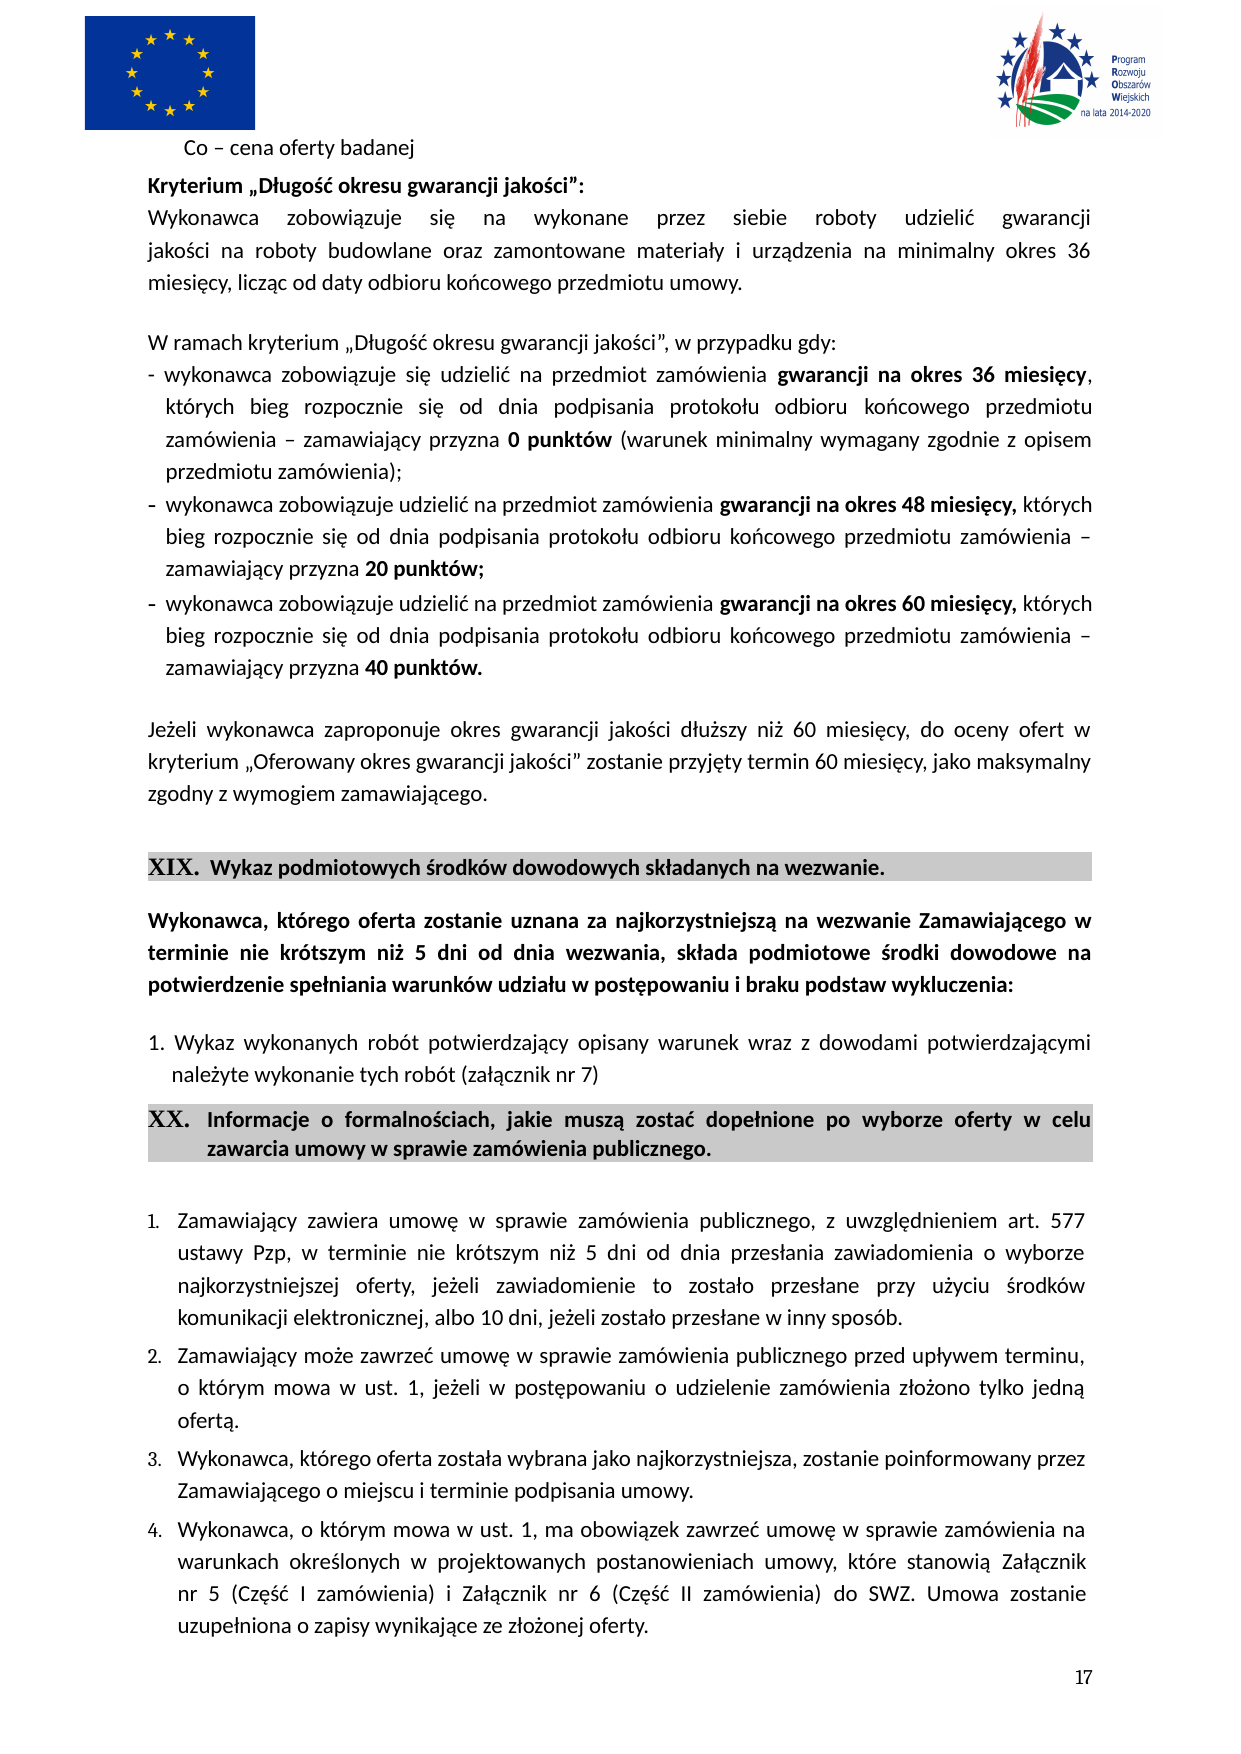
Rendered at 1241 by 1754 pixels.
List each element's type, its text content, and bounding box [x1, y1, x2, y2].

text - wykonawca zobowiązuje się udzielić na przedmiot zamówienia gwarancji na okres 36 miesięcy, których bieg rozpocznie się od dnia podpisania protokołu odbioru końcowego przedmiotu zamówienia – zamawiający przyzna 0 punktów (warunek minimalny wymagany zgodnie z opisem przedmiotu zamówienia); [148, 360, 1092, 485]
text XIX. Wykaz podmiotowych środków dowodowych składanych na wezwanie. [148, 852, 1092, 881]
text 1. Wykaz wykonanych robót potwierdzający opisany warunek wraz z dowodami potwierdzającymi należyte wykonanie tych robót (załącznik nr 7) [148, 1028, 1092, 1088]
text XX. Informacje o formalnościach, jakie muszą zostać dopełnione po wyborze oferty w celu zawarcia umowy w sprawie zamówienia publicznego. [148, 1104, 1093, 1162]
text Co – cena oferty badanej [148, 133, 1092, 161]
text Wykonawca, którego oferta zostanie uznana za najkorzystniejszą na wezwanie Zamawiającego w terminie nie krótszym niż 5 dni od dnia wezwania, składa podmiotowe środki dowodowe na potwierdzenie spełniania warunków udziału w postępowaniu i braku podstaw wykluczenia: [148, 906, 1092, 998]
text Jeżeli wykonawca zaproponuje okres gwarancji jakości dłuższy niż 60 miesięcy, do oceny ofert w kryterium „Oferowany okres gwarancji jakości” zostanie przyjęty termin 60 miesięcy, jako maksymalny zgodny z wymogiem zamawiającego. [148, 715, 1092, 807]
list Zamawiający zawiera umowę w sprawie zamówienia publicznego, z uwzględnieniem art. 577 ustawy Pzp, w terminie nie krótszym niż 5 dni od dnia przesłania zawiadomienia o wyborze najkorzystniejszej oferty, jeżeli zawiadomienie to zostało przesłane przy użyciu środków komunikacji elektronicznej, albo 10 dni, jeżeli zostało przesłane w inny sposób. [148, 1206, 1087, 1331]
list Wykonawca, o którym mowa w ust. 1, ma obowiązek zawrzeć umowę w sprawie zamówienia na warunkach określonych w projektowanych postanowieniach umowy, które stanowią Załącznik nr 5 (Część I zamówienia) i Załącznik nr 6 (Część II zamówienia) do SWZ. Umowa zostanie uzupełniona o zapisy wynikające ze złożonej oferty. [148, 1515, 1087, 1639]
text W ramach kryterium „Długość okresu gwarancji jakości”, w przypadku gdy: [148, 328, 1094, 356]
text Kryterium „Długość okresu gwarancji jakości”: [148, 171, 1092, 199]
list wykonawca zobowiązuje udzielić na przedmiot zamówienia gwarancji na okres 48 miesięcy, których bieg rozpocznie się od dnia podpisania protokołu odbioru końcowego przedmiotu zamówienia – zamawiający przyzna 20 punktów; [148, 489, 1092, 582]
list Zamawiający może zawrzeć umowę w sprawie zamówienia publicznego przed upływem terminu, o którym mowa w ust. 1, jeżeli w postępowaniu o udzielenie zamówienia złożono tylko jedną ofertą. [148, 1341, 1087, 1434]
list Wykonawca, którego oferta została wybrana jako najkorzystniejsza, zostanie poinformowany przez Zamawiającego o miejscu i terminie podpisania umowy. [148, 1444, 1087, 1504]
list wykonawca zobowiązuje udzielić na przedmiot zamówienia gwarancji na okres 60 miesięcy, których bieg rozpocznie się od dnia podpisania protokołu odbioru końcowego przedmiotu zamówienia – zamawiający przyzna 40 punktów. [148, 588, 1092, 681]
text Wykonawca zobowiązuje się na wykonane przez siebie roboty udzielić gwarancji jakości na roboty budowlane oraz zamontowane materiały i urządzenia na minimalny okres 36 miesięcy, licząc od daty odbioru końcowego przedmiotu umowy. [148, 203, 1092, 296]
